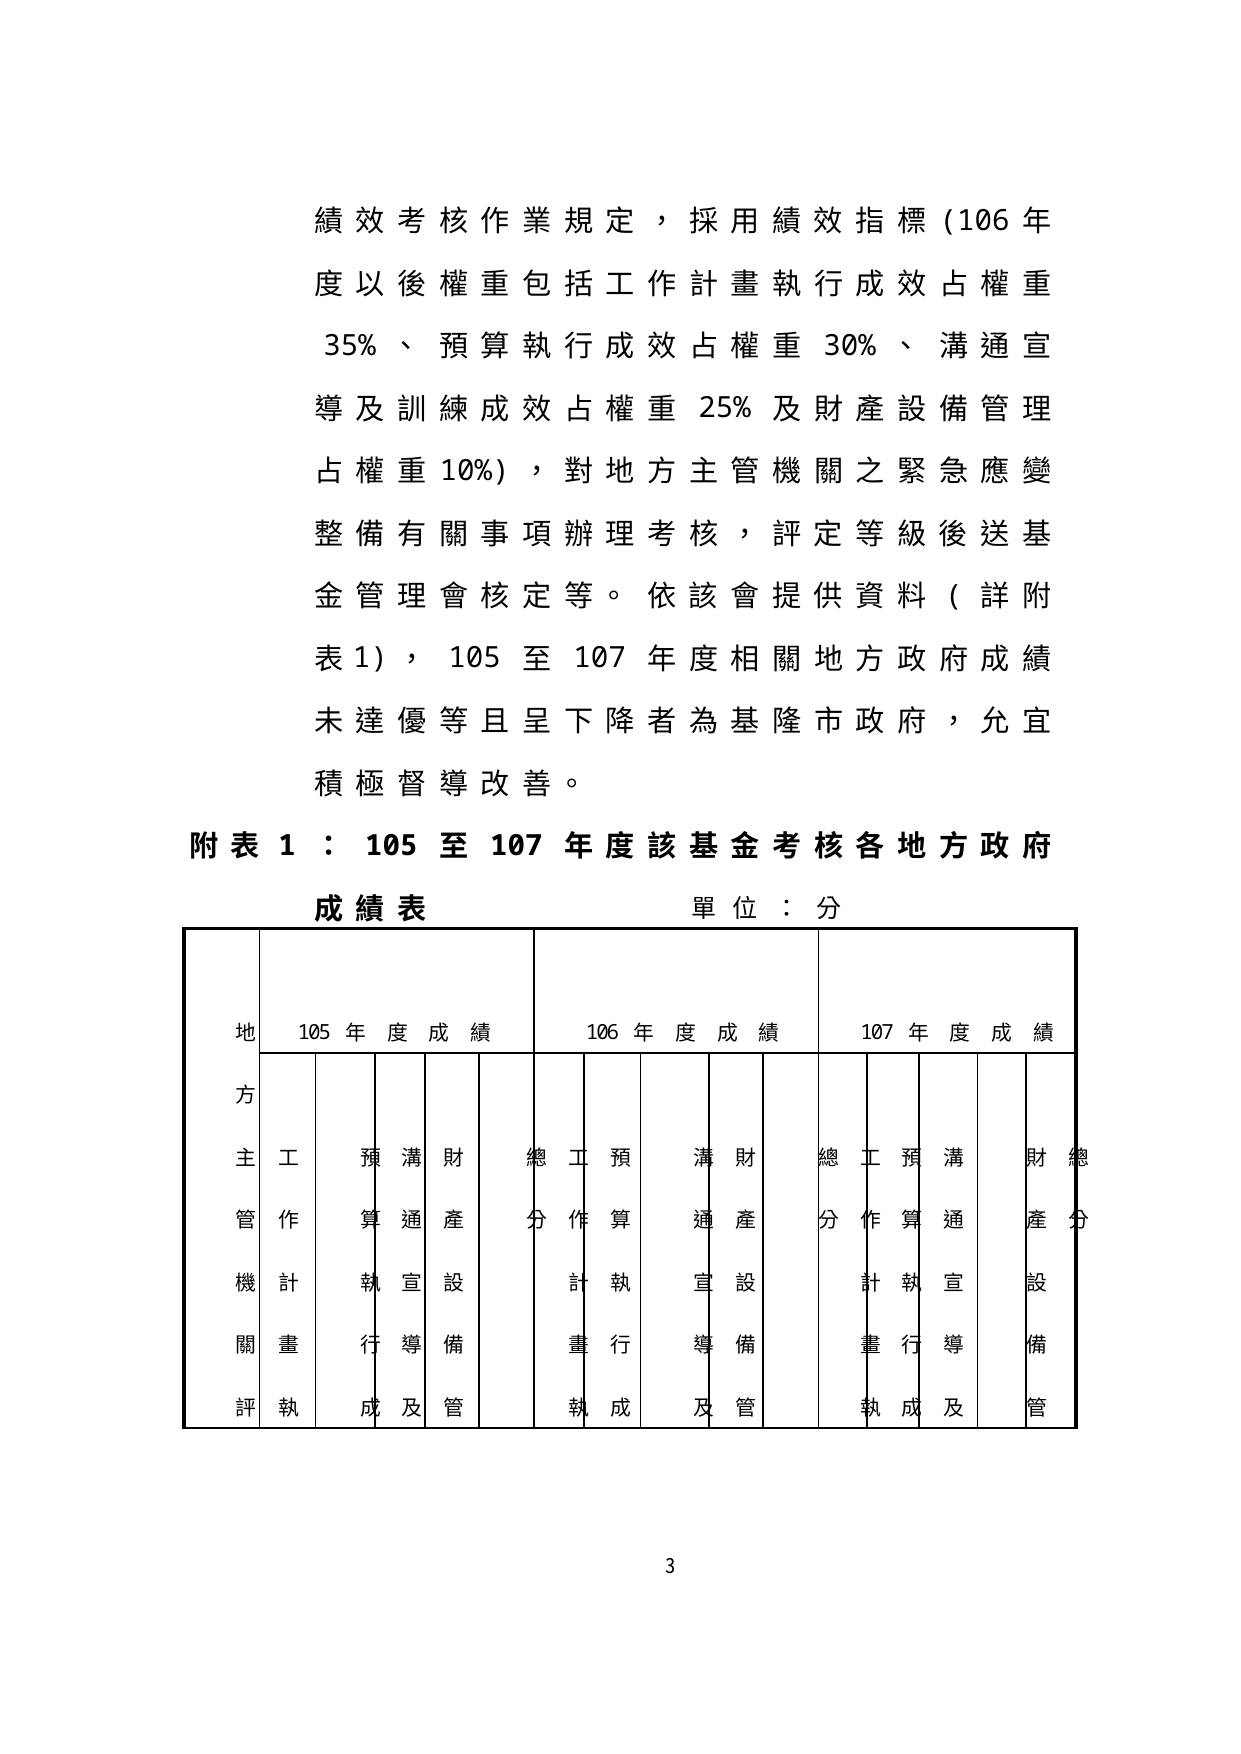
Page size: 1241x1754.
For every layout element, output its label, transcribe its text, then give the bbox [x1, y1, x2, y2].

table_cell 工作計畫執行成效 (35%) [535, 1054, 583, 1427]
table_cell 總分 [764, 1054, 818, 1427]
text 附表1：105至107年度該基金考核各地方政府成績表 單位：分 [180, 802, 1058, 927]
table_cell 工作計畫執行成效 (35%) [819, 1054, 866, 1427]
table_header 106年度成績 [535, 930, 818, 1052]
table_cell 溝通宣導及 [920, 1054, 977, 1427]
table_cell 工作計畫執 [260, 1054, 315, 1427]
table_cell 財產設備管 [426, 1054, 478, 1427]
table_cell 預算執行成效 [316, 1054, 374, 1427]
table_cell 溝通宣導及訓練成效 (25%) [641, 1054, 708, 1427]
table_cell 財產設備管理 (10%) [978, 1054, 1025, 1427]
text 績效考核作業規定，採用績效指標(106年度以後權重包括工作計畫執行成效占權重35%、預算執行成效占權重30%、溝通宣導及訓練成效占權重25%及財產設備管理占權重10%)，對地方主管機關之緊急應變整備有關事項辦理考核，評定等級後送基金管理會核定等。依該會提供資料(詳附表1)，105至107年度相關地方政府成績未達優等且呈下降者為基隆市政府，允宜積極督導改善。 [271, 177, 1058, 802]
table_header 地方主管機關 評分項目 (權重) [186, 930, 259, 1427]
table_cell 預算執行成效 (30%) [868, 1054, 918, 1427]
table_header 105年度成績 [260, 930, 533, 1052]
table_header 107年度成績 [819, 930, 1074, 1052]
table_cell 溝通宣導及訓練成效 [376, 1054, 424, 1427]
table_cell 財產設備管理 (10%) [710, 1054, 762, 1427]
table_cell 預算執行成效 (30%) [585, 1054, 640, 1427]
table_cell 總分 [480, 1054, 533, 1427]
table_cell 總分 [1027, 1054, 1074, 1427]
